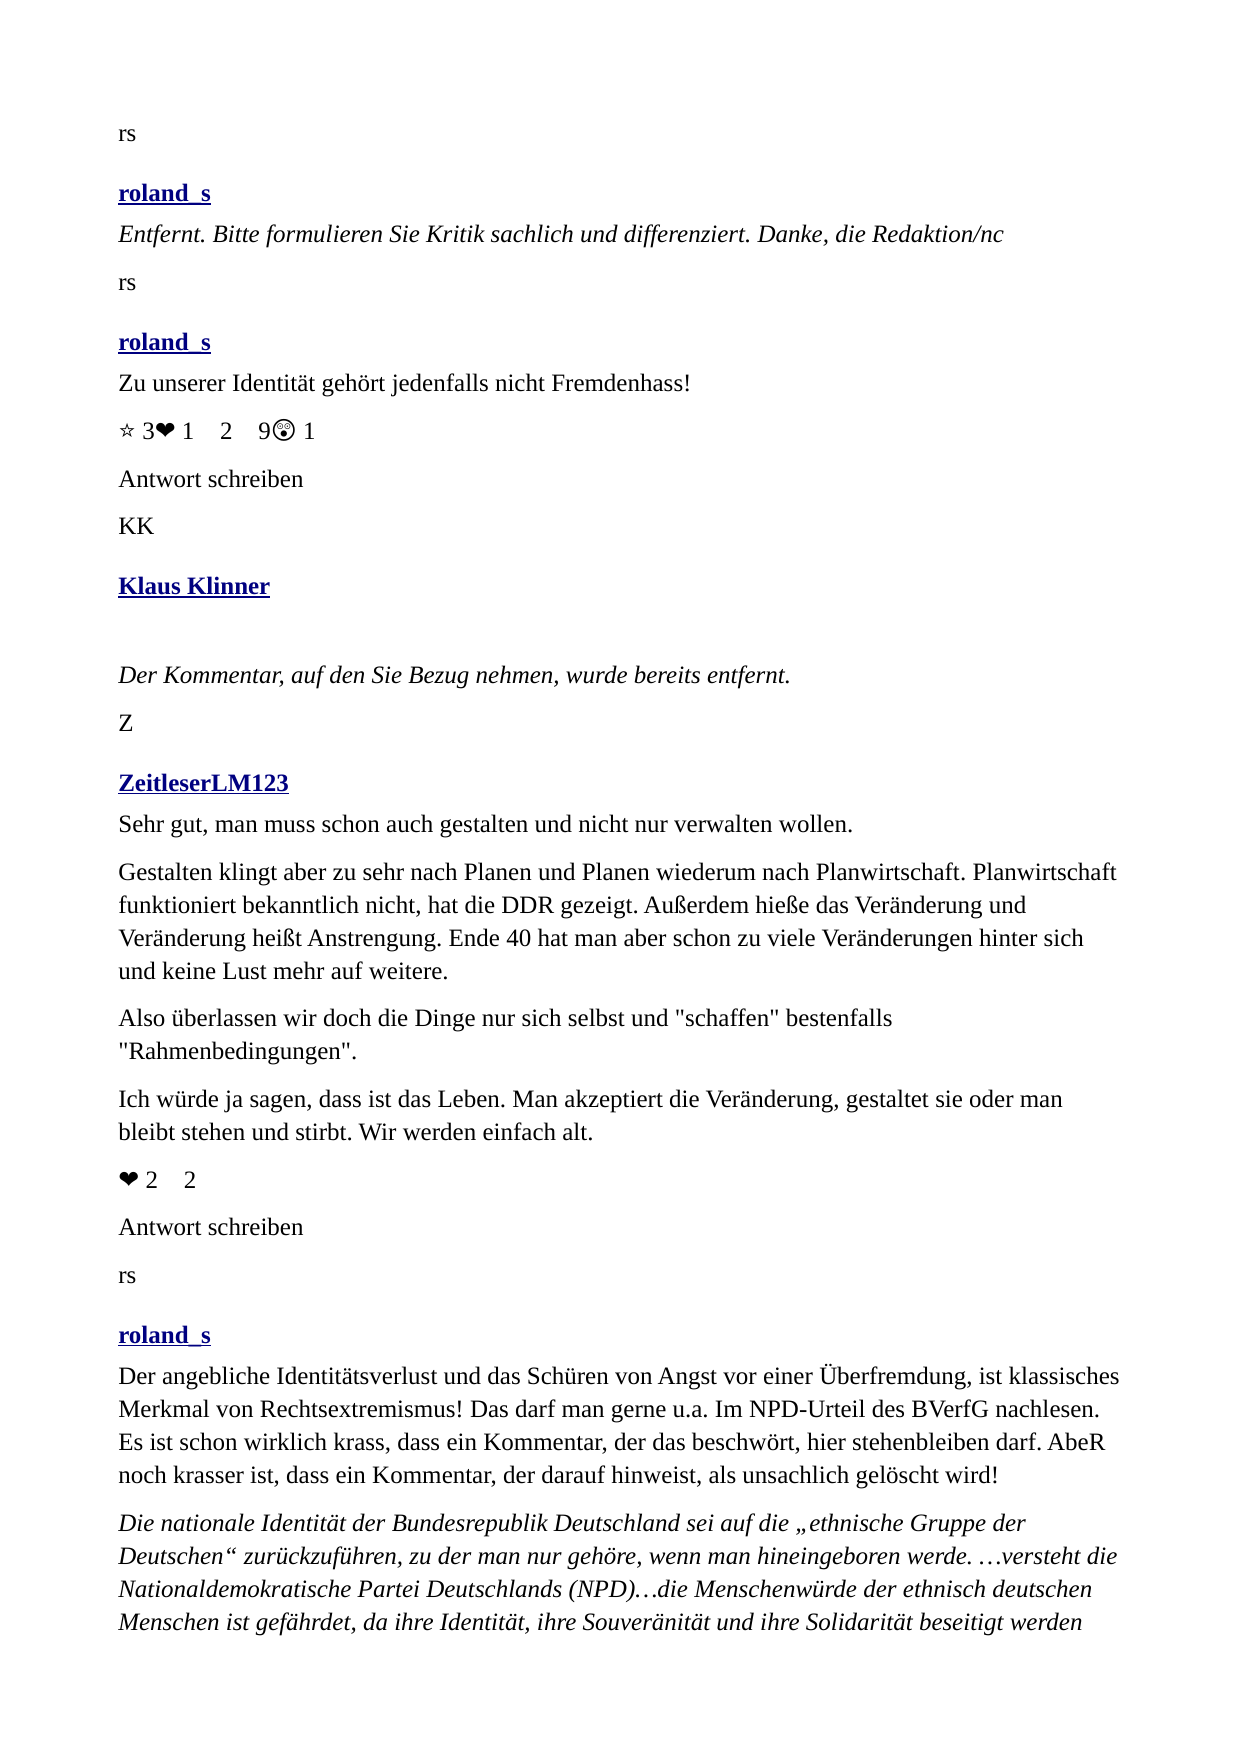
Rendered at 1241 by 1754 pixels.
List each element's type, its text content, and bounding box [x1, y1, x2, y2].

subtitle Klaus Klinner [118, 571, 1122, 600]
text rs [118, 118, 1122, 147]
subtitle roland_s [118, 178, 1122, 207]
text ⭐️ 3❤️ 1🙁 2🤨 9😲 1 [118, 416, 1122, 445]
text Die nationale Identität der Bundesrepublik Deutschland sei auf die „ethnische Gruppe der Deutschen“ zurückzuführen, zu der man nur gehöre, wenn man hineingeboren werde. …versteht die Nationaldemokratische Partei Deutschlands (NPD)…die Menschenwürde der ethnisch deutschen Menschen ist gefährdet, da ihre Identität, ihre Souveränität und ihre Solidarität beseitigt werden [118, 1508, 1122, 1636]
text Sehr gut, man muss schon auch gestalten und nicht nur verwalten wollen. [118, 809, 1122, 838]
text Der Kommentar, auf den Sie Bezug nehmen, wurde bereits entfernt. [118, 660, 1122, 689]
text Zu unserer Identität gehört jedenfalls nicht Fremdenhass! [118, 368, 1122, 397]
text Entfernt. Bitte formulieren Sie Kritik sachlich und differenziert. Danke, die Redaktion/nc [118, 219, 1122, 248]
subtitle roland_s [118, 1320, 1122, 1349]
subtitle ZeitleserLM123 [118, 768, 1122, 797]
text Antwort schreiben [118, 464, 1122, 492]
text Z [118, 708, 1122, 737]
text Der angebliche Identitätsverlust und das Schüren von Angst vor einer Überfremdung, ist klassisches Merkmal von Rechtsextremismus! Das darf man gerne u.a. Im NPD-Urteil des BVerfG nachlesen. Es ist schon wirklich krass, dass ein Kommentar, der das beschwört, hier stehenbleiben darf. AbeR noch krasser ist, dass ein Kommentar, der darauf hinweist, als unsachlich gelöscht wird! [118, 1361, 1122, 1489]
text rs [118, 267, 1122, 296]
text ❤️ 2🙁 2 [118, 1165, 1122, 1193]
subtitle roland_s [118, 327, 1122, 356]
text KK [118, 511, 1122, 540]
text Also überlassen wir doch die Dinge nur sich selbst und "schaffen" bestenfalls "Rahmenbedingungen". [118, 1003, 1122, 1065]
text Gestalten klingt aber zu sehr nach Planen und Planen wiederum nach Planwirtschaft. Planwirtschaft funktioniert bekanntlich nicht, hat die DDR gezeigt. Außerdem hieße das Veränderung und Veränderung heißt Anstrengung. Ende 40 hat man aber schon zu viele Veränderungen hinter sich und keine Lust mehr auf weitere. [118, 857, 1122, 984]
text Ich würde ja sagen, dass ist das Leben. Man akzeptiert die Veränderung, gestaltet sie oder man bleibt stehen und stirbt. Wir werden einfach alt. [118, 1084, 1122, 1146]
text rs [118, 1260, 1122, 1289]
text Antwort schreiben [118, 1212, 1122, 1241]
